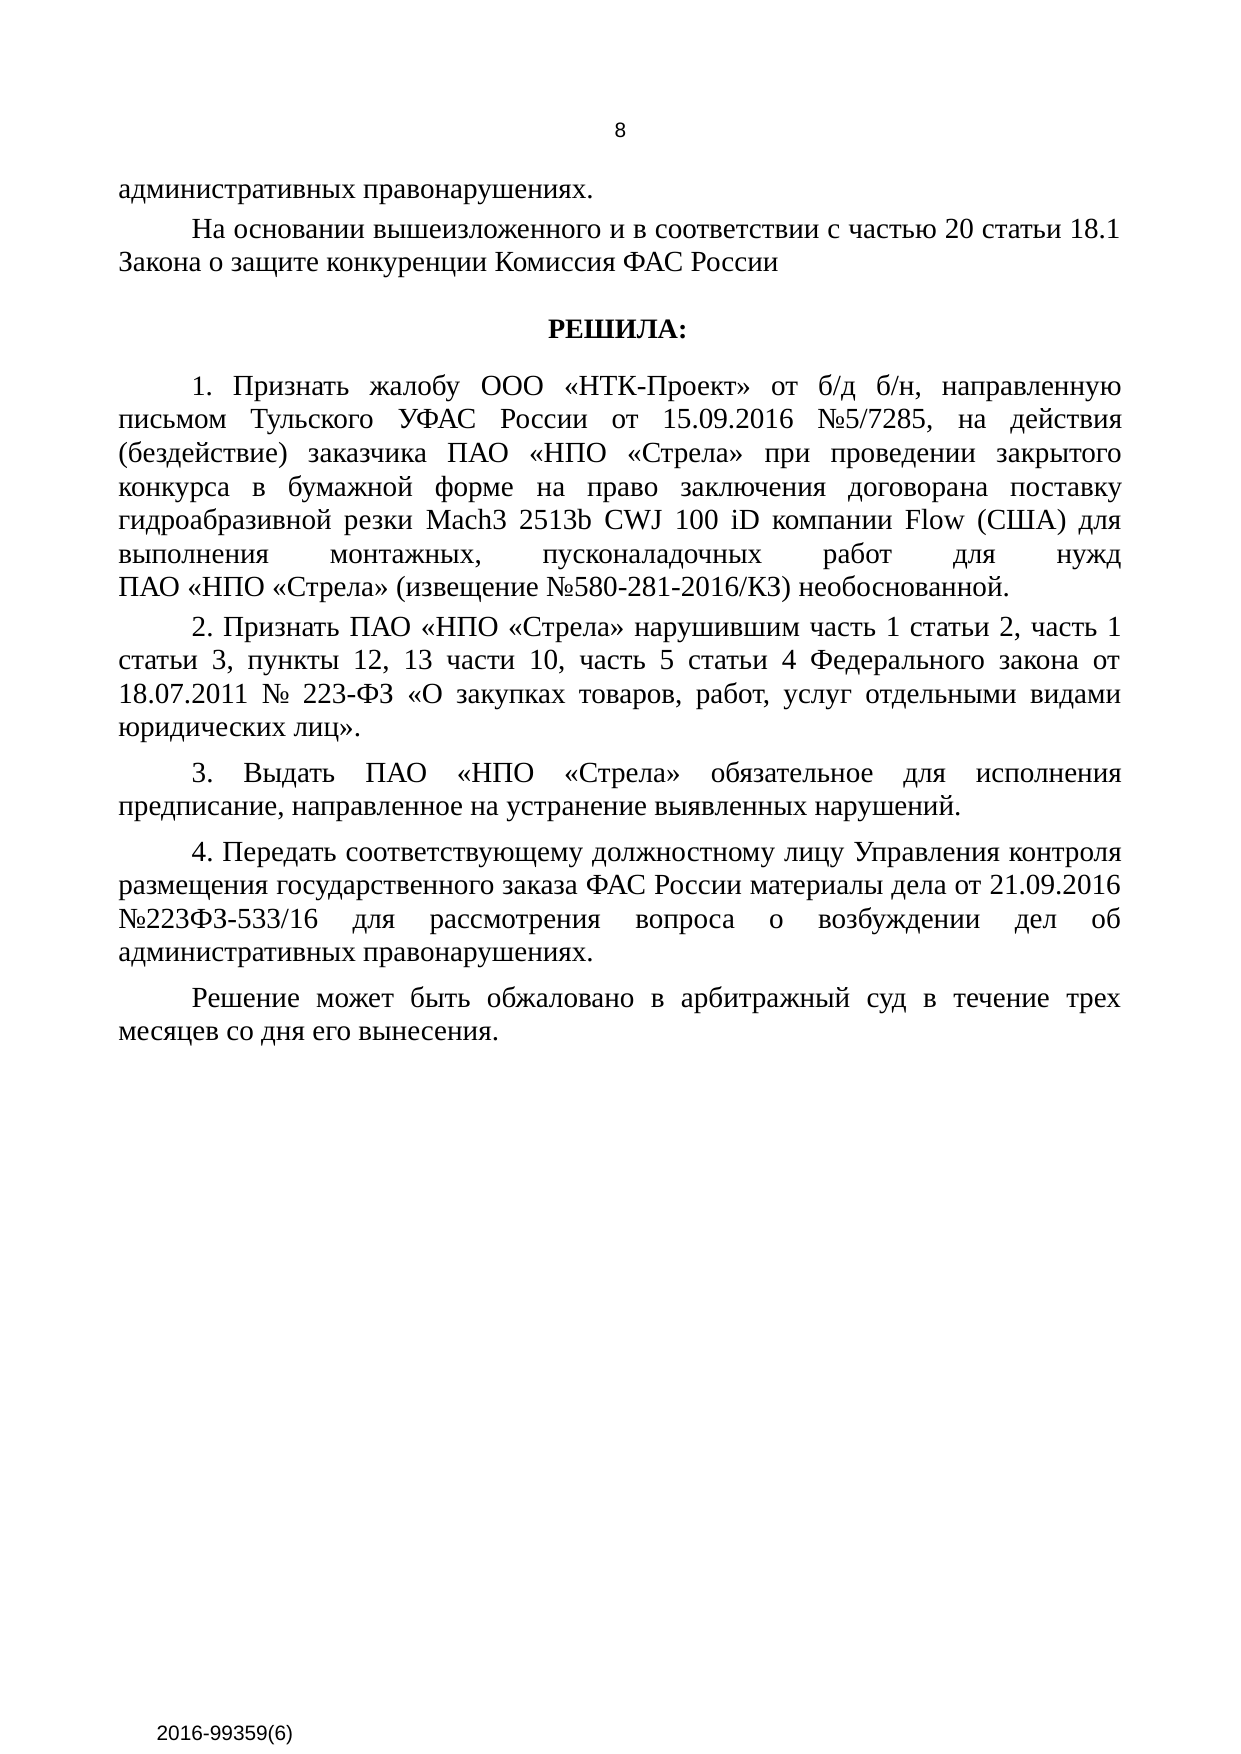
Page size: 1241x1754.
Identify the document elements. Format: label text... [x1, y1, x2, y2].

text РЕШИЛА: [118, 312, 1122, 344]
text Решение может быть обжаловано в арбитражный суд в течение трех месяцев со дня его вынесения. [118, 980, 1122, 1047]
text 3. Выдать ПАО «НПО «Стрела» обязательное для исполнения предписание, направленное на устранение выявленных нарушений. [118, 755, 1122, 822]
text 1. Признать жалобу ООО «НТК-Проект» от б/д б/н, направленную письмом Тульского УФАС России от 15.09.2016 №5/7285, на действия (бездействие) заказчика ПАО «НПО «Стрела» при проведении закрытого конкурса в бумажной форме на право заключения договорана поставку гидроабразивной резки Mach3 2513b CWJ 100 iD компании Flow (США) для выполнения монтажных, пусконаладочных работ для нужд ПАО «НПО «Стрела» (извещение №580-281-2016/КЗ) необоснованной. [118, 368, 1122, 603]
text административных правонарушениях. [118, 172, 1122, 205]
text На основании вышеизложенного и в соответствии с частью 20 статьи 18.1 Закона о защите конкуренции Комиссия ФАС России [118, 211, 1122, 278]
text 4. Передать соответствующему должностному лицу Управления контроля размещения государственного заказа ФАС России материалы дела от 21.09.2016 №223ФЗ-533/16 для рассмотрения вопроса о возбуждении дел об административных правонарушениях. [118, 834, 1122, 968]
text 2. Признать ПАО «НПО «Стрела» нарушившим часть 1 статьи 2, часть 1 статьи 3, пункты 12, 13 части 10, часть 5 статьи 4 Федерального закона от 18.07.2011 № 223-ФЗ «О закупках товаров, работ, услуг отдельными видами юридических лиц». [118, 609, 1122, 743]
